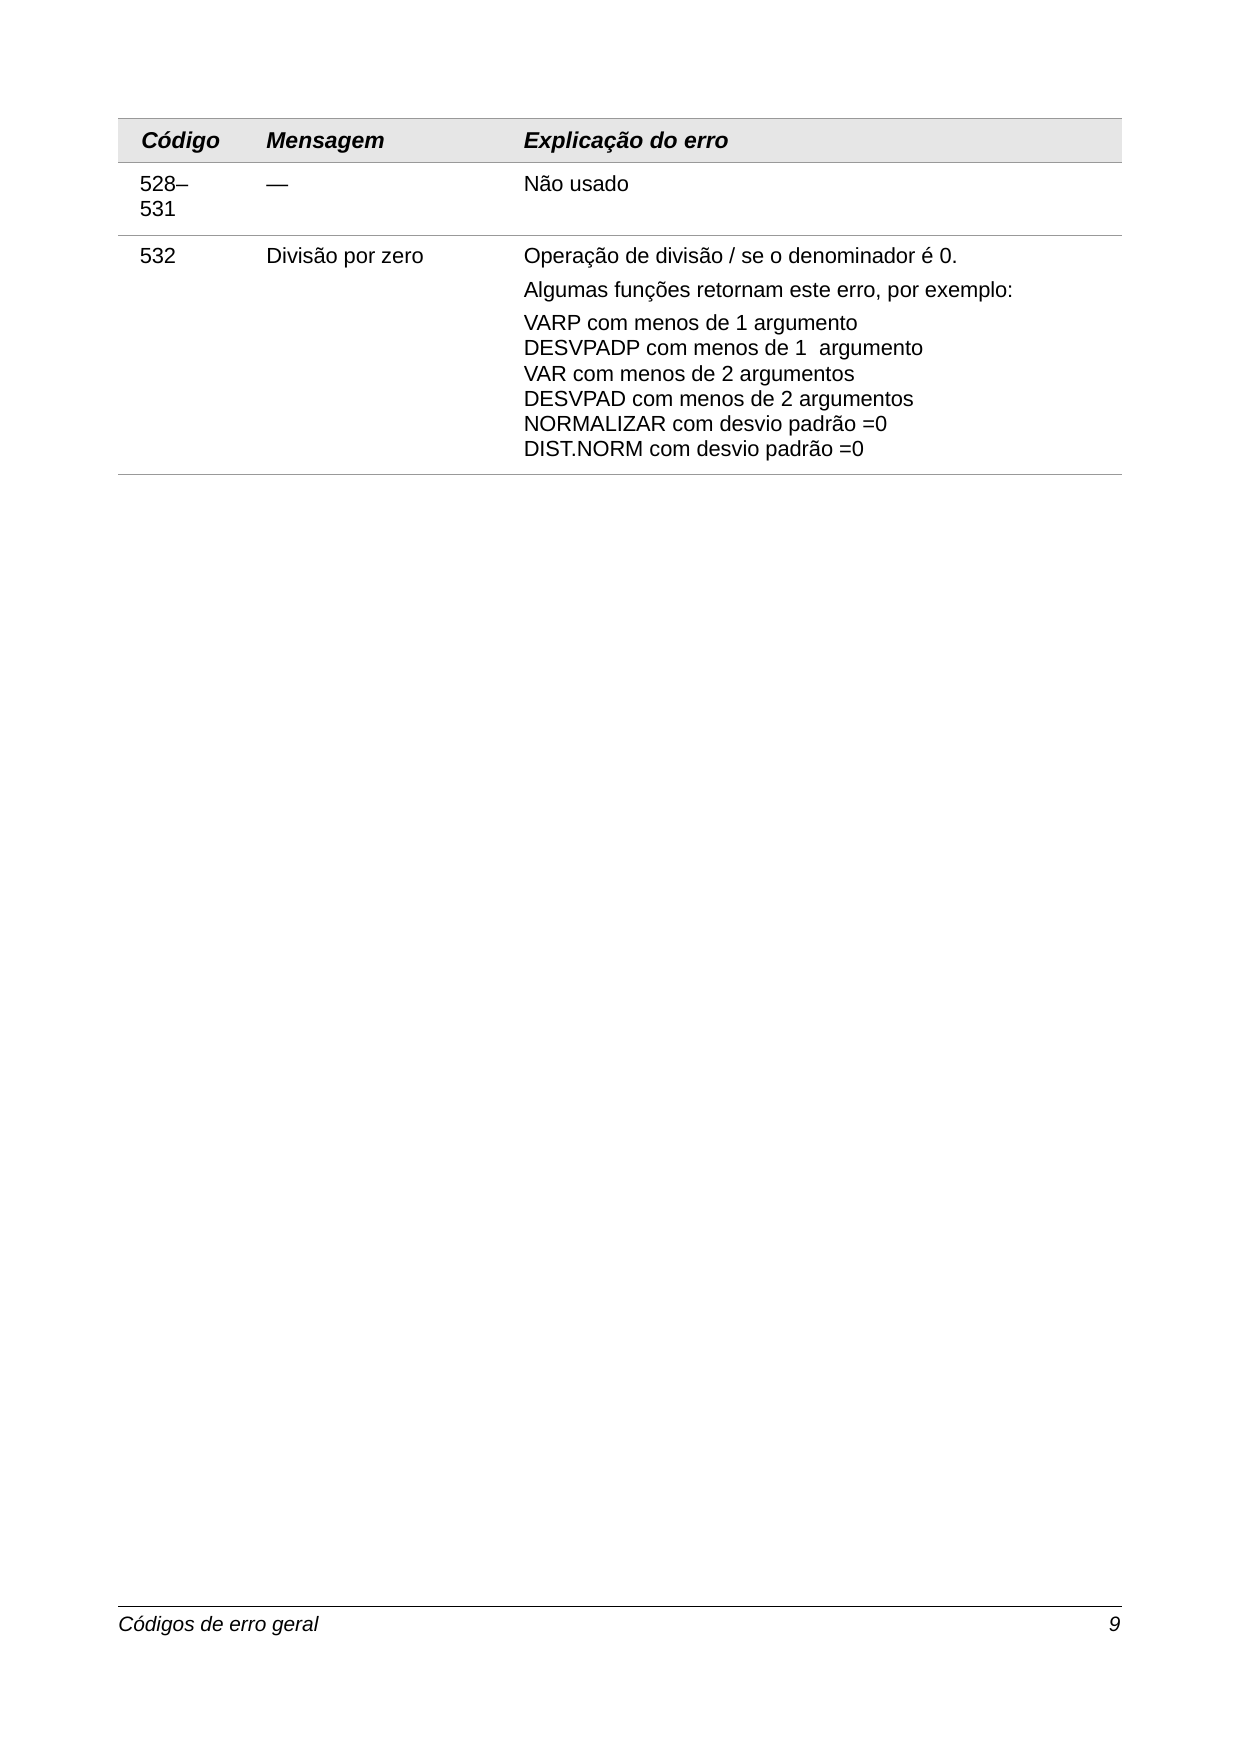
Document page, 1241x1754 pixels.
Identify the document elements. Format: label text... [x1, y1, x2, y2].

table_header Explicação do erro [502, 119, 1122, 162]
table_header Mensagem [245, 119, 502, 162]
table_cell 532 [118, 236, 245, 474]
table_cell Operação de divisão / se o denominador é 0. Algumas funções retornam este erro, por exemplo: VARP com menos de 1 argumento DESVPADP com menos de 1 argumento VAR com menos de 2 argumentos DESVPAD com menos de 2 argumentos NORMALIZAR com desvio padrão =0 DIST.NORM com desvio padrão =0 [502, 236, 1122, 474]
table_cell — [245, 163, 502, 234]
table_cell Divisão por zero [245, 236, 502, 474]
table_header Código [118, 119, 245, 162]
table_cell Não usado [502, 163, 1122, 234]
table_cell 528–531 [118, 163, 245, 234]
